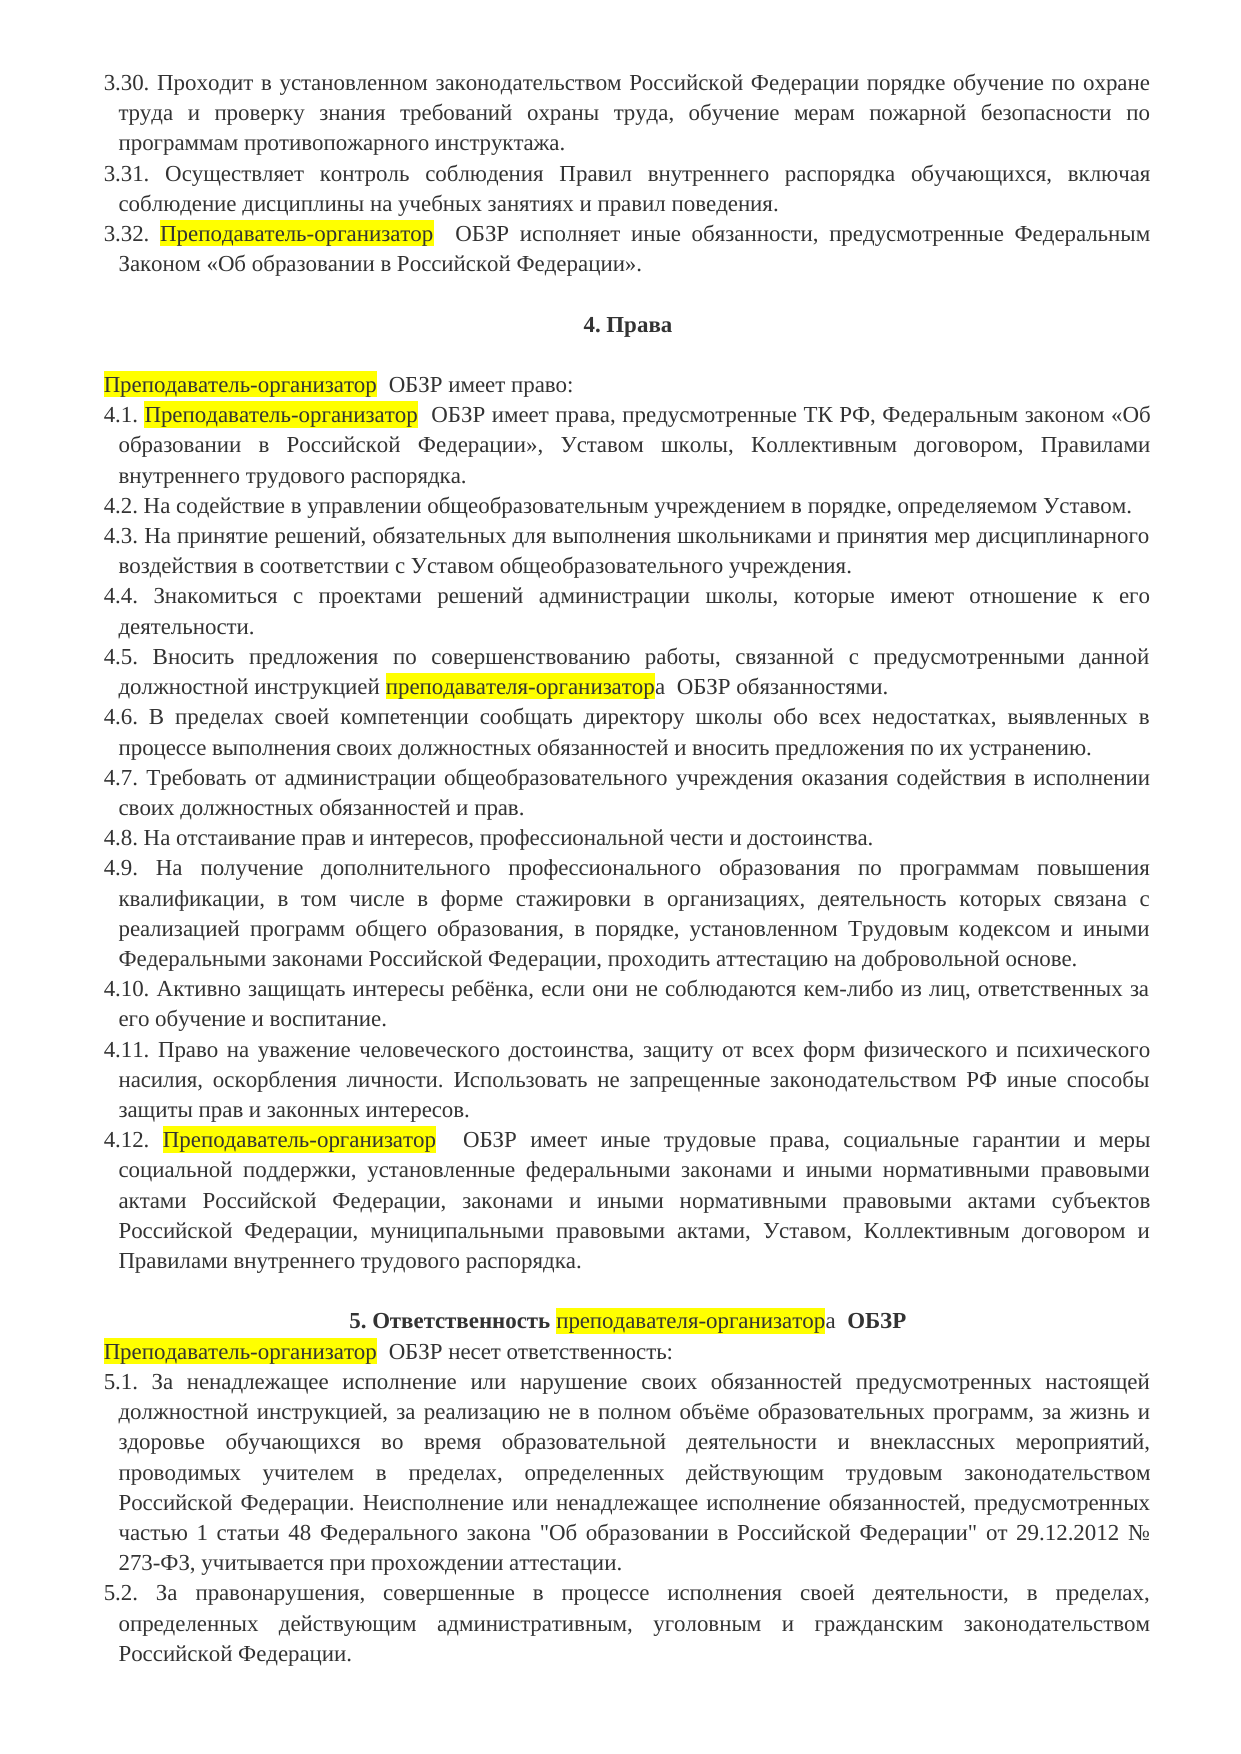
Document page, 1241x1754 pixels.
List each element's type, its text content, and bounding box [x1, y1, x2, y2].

text 4.1. Преподаватель-организатор ОБЗР имеет права, предусмотренные ТК РФ, Федеральным законом «Об образовании в Российской Федерации», Уставом школы, Коллективным договором, Правилами внутреннего трудового распорядка. [103, 401, 1152, 488]
text 4.4. Знакомиться с проектами решений администрации школы, которые имеют отношение к его деятельности. [103, 582, 1152, 639]
text 4.12. Преподаватель-организатор ОБЗР имеет иные трудовые права, социальные гарантии и меры социальной поддержки, установленные федеральными законами и иными нормативными правовыми актами Российской Федерации, законами и иными нормативными правовыми актами субъектов Российской Федерации, муниципальными правовыми актами, Уставом, Коллективным договором и Правилами внутреннего трудового распорядка. [103, 1126, 1152, 1273]
text 4.2. На содействие в управлении общеобразовательным учреждением в порядке, определяемом Уставом. [103, 492, 1152, 518]
text 4.8. На отстаивание прав и интересов, профессиональной чести и достоинства. [103, 824, 1152, 851]
text 4.11. Право на уважение человеческого достоинства, защиту от всех форм физического и психического насилия, оскорбления личности. Использовать не запрещенные законодательством РФ иные способы защиты прав и законных интересов. [103, 1036, 1152, 1122]
text 3.31. Осуществляет контроль соблюдения Правил внутреннего распорядка обучающихся, включая соблюдение дисциплины на учебных занятиях и правил поведения. [103, 159, 1152, 216]
text 4.7. Требовать от администрации общеобразовательного учреждения оказания содействия в исполнении своих должностных обязанностей и прав. [103, 764, 1152, 820]
text 3.30. Проходит в установленном законодательством Российской Федерации порядке обучение по охране труда и проверку знания требований охраны труда, обучение мерам пожарной безопасности по программам противопожарного инструктажа. [103, 69, 1152, 156]
text 5.2. За правонарушения, совершенные в процессе исполнения своей деятельности, в пределах, определенных действующим административным, уголовным и гражданским законодательством Российской Федерации. [103, 1579, 1152, 1666]
text 4.9. На получение дополнительного профессионального образования по программам повышения квалификации, в том числе в форме стажировки в организациях, деятельность которых связана с реализацией программ общего образования, в порядке, установленном Трудовым кодексом и иными Федеральными законами Российской Федерации, проходить аттестацию на добровольной основе. [103, 854, 1152, 971]
text 4.5. Вносить предложения по совершенствованию работы, связанной с предусмотренными данной должностной инструкцией преподавателя-организатора ОБЗР обязанностями. [103, 643, 1152, 699]
text 4.3. На принятие решений, обязательных для выполнения школьниками и принятия мер дисциплинарного воздействия в соответствии с Уставом общеобразовательного учреждения. [103, 522, 1152, 579]
text 4.10. Активно защищать интересы ребёнка, если они не соблюдаются кем-либо из лиц, ответственных за его обучение и воспитание. [103, 975, 1152, 1032]
subtitle 4. Права [103, 311, 1152, 337]
subtitle 5. Ответственность преподавателя-организатора ОБЗР [103, 1307, 1152, 1334]
text Преподаватель-организатор ОБЗР имеет право: [103, 371, 1152, 397]
text 5.1. За ненадлежащее исполнение или нарушение своих обязанностей предусмотренных настоящей должностной инструкцией, за реализацию не в полном объёме образовательных программ, за жизнь и здоровье обучающихся во время образовательной деятельности и внеклассных мероприятий, проводимых учителем в пределах, определенных действующим трудовым законодательством Российской Федерации. Неисполнение или ненадлежащее исполнение обязанностей, предусмотренных частью 1 статьи 48 Федерального закона "Об образовании в Российской Федерации" от 29.12.2012 № 273-ФЗ, учитывается при прохождении аттестации. [103, 1368, 1152, 1576]
text 3.32. Преподаватель-организатор ОБЗР исполняет иные обязанности, предусмотренные Федеральным Законом «Об образовании в Российской Федерации». [103, 220, 1152, 277]
text Преподаватель-организатор ОБЗР несет ответственность: [103, 1338, 1152, 1364]
text 4.6. В пределах своей компетенции сообщать директору школы обо всех недостатках, выявленных в процессе выполнения своих должностных обязанностей и вносить предложения по их устранению. [103, 703, 1152, 760]
